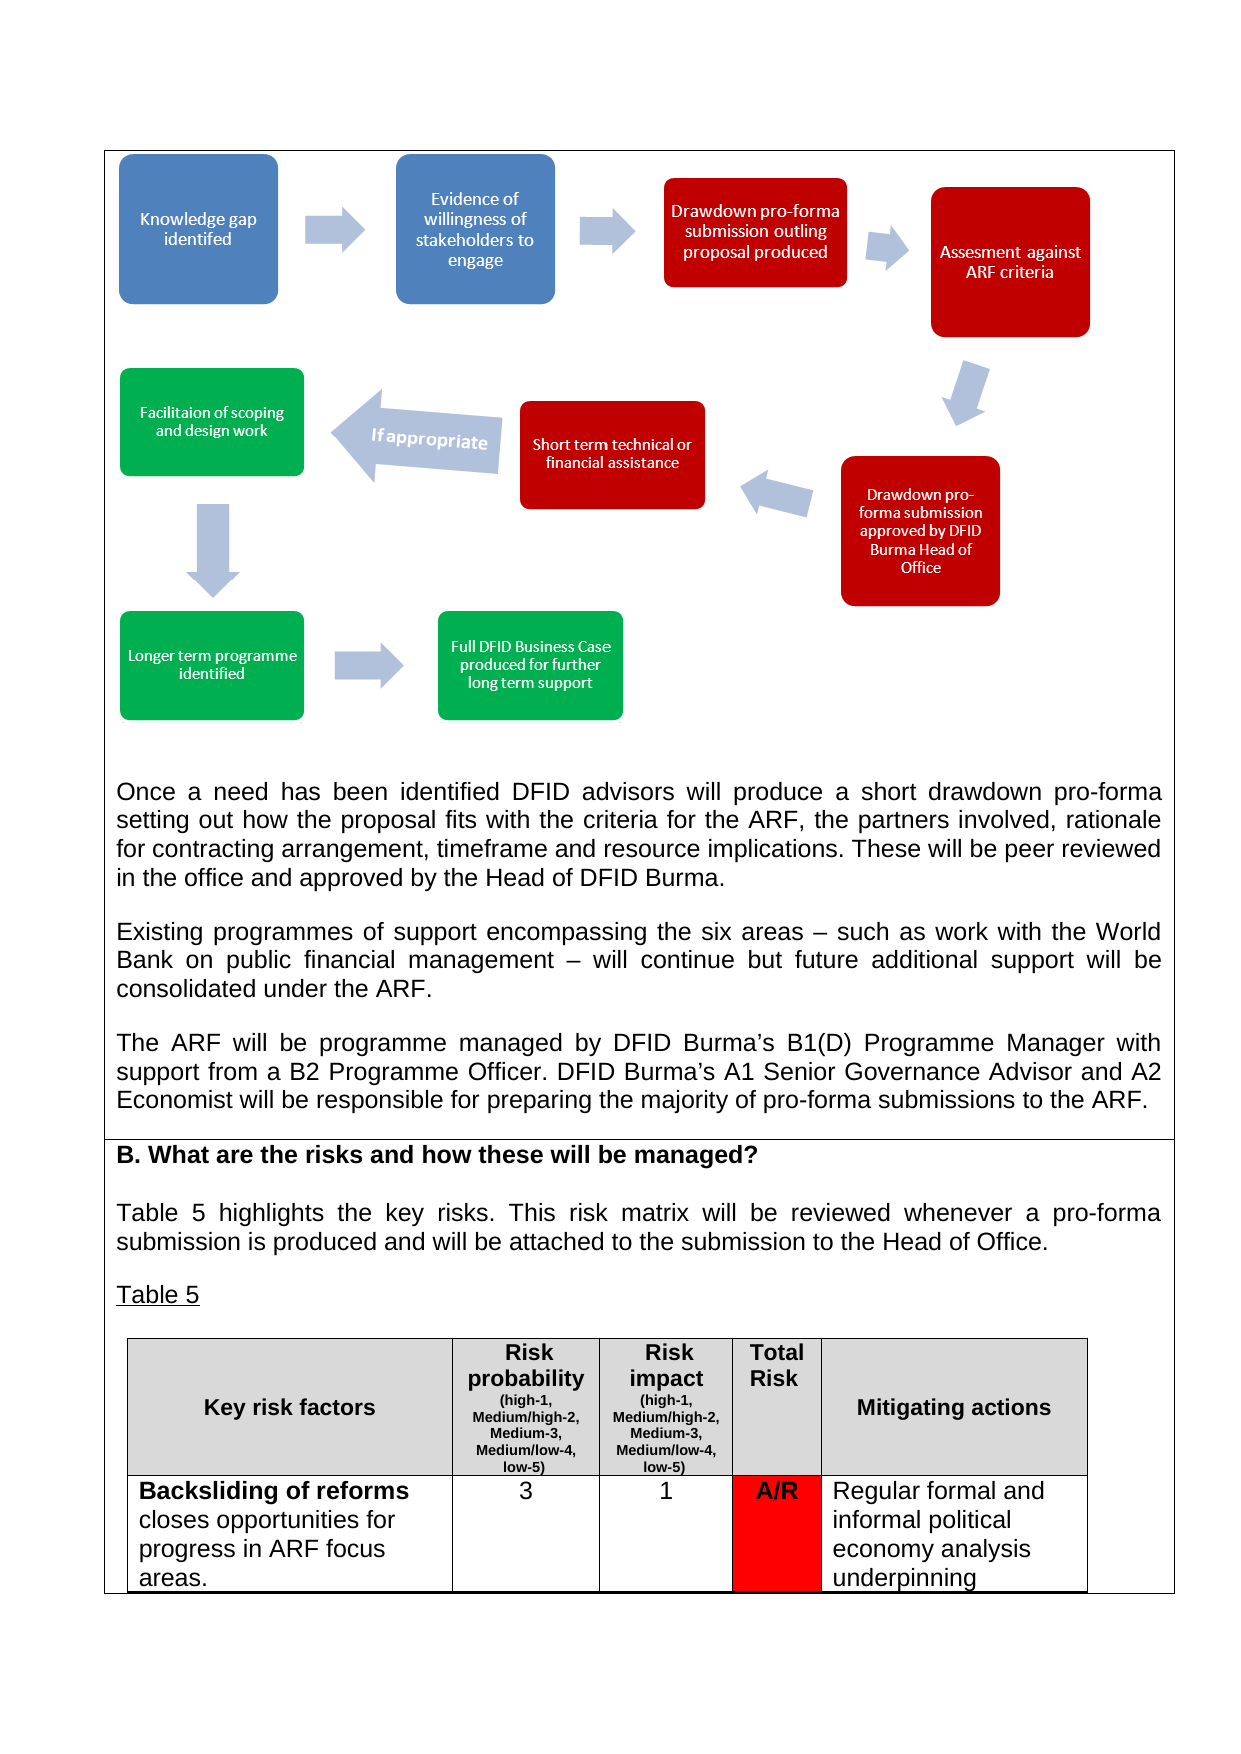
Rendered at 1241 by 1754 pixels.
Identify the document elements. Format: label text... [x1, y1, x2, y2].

table_cell 3 [453, 1476, 599, 1591]
table_header A. What are the Management Arrangements for implementing the intervention? For interventions to be eligible for ARF funding they will need to demonstrate the potential to achieve transformational impact in at least one of the following six ARF focus areas: Good governance and public financial management Promoting responsible investment Improving transparency, Accountability and the Rule of Law Strengthening the work of parliament Helping the process of ethnic reconciliation Better donor coordination and aid effectiveness. A drawdown pro-forma to the Head of DFID Burma will be required to access funding from the ARF. This pro-forma will include detailed results and be assessed against the full criteria of the ARF: The likelihood that the proposal will be transformational. Complementarity with actions by other actors. Delivery of tangible results within 18 months. Key risks to DFID/UK. The DFID programme management implications of the proposal (including the management of DFID financial resources) Where relevant, the likelihood that the proposal will create further opportunities to deliver against the six areas in future. The project officer will ensure a clear record of decision making, proper due diligence and strong financial management. The flowchart below shows the role the ARF will play (red) through the identification phase (blue) to the potential development of large longer term programmes of support where this is deemed appropriate (green). The ARF is not designed to fund longer term programmes. So, if any of the work funded by the ARF leads to an option for DFID to support a longer term programme, this would require its own business case to release DFID funding. Once a need has been identified DFID advisors will produce a short drawdown pro-forma setting out how the proposal fits with the criteria for the ARF, the partners involved, rationale for contracting arrangement, timeframe and resource implications. These will be peer reviewed in the office and approved by the Head of DFID Burma. Existing programmes of support encompassing the six areas – such as work with the World Bank on public financial management – will continue but future additional support will be consolidated under the ARF. The ARF will be programme managed by DFID Burma’s B1(D) Programme Manager with support from a B2 Programme Officer. DFID Burma’s A1 Senior Governance Advisor and A2 Economist will be responsible for preparing the majority of pro-forma submissions to the ARF. [105, 151, 1174, 1139]
table_header Total Risk [733, 1339, 821, 1475]
table_header Risk probability (high-1, Medium/high-2, Medium-3, Medium/low-4, low-5) [453, 1339, 599, 1475]
table_cell Backsliding of reforms closes opportunities for progress in ARF focus areas. [128, 1476, 452, 1591]
table_header Mitigating actions [822, 1339, 1087, 1475]
table_cell 1 [600, 1476, 732, 1591]
table_header Risk impact (high-1, Medium/high-2, Medium-3, Medium/low-4, low-5) [600, 1339, 732, 1475]
table_cell A/R [733, 1476, 821, 1591]
table_cell Regular formal and informal political economy analysis underpinning [822, 1476, 1087, 1591]
table_header Key risk factors [128, 1339, 452, 1475]
table_cell B. What are the risks and how these will be managed? Table 5 highlights the key risks. This risk matrix will be reviewed whenever a pro-forma submission is produced and will be attached to the submission to the Head of Office. Table 5 [105, 1140, 1174, 1592]
